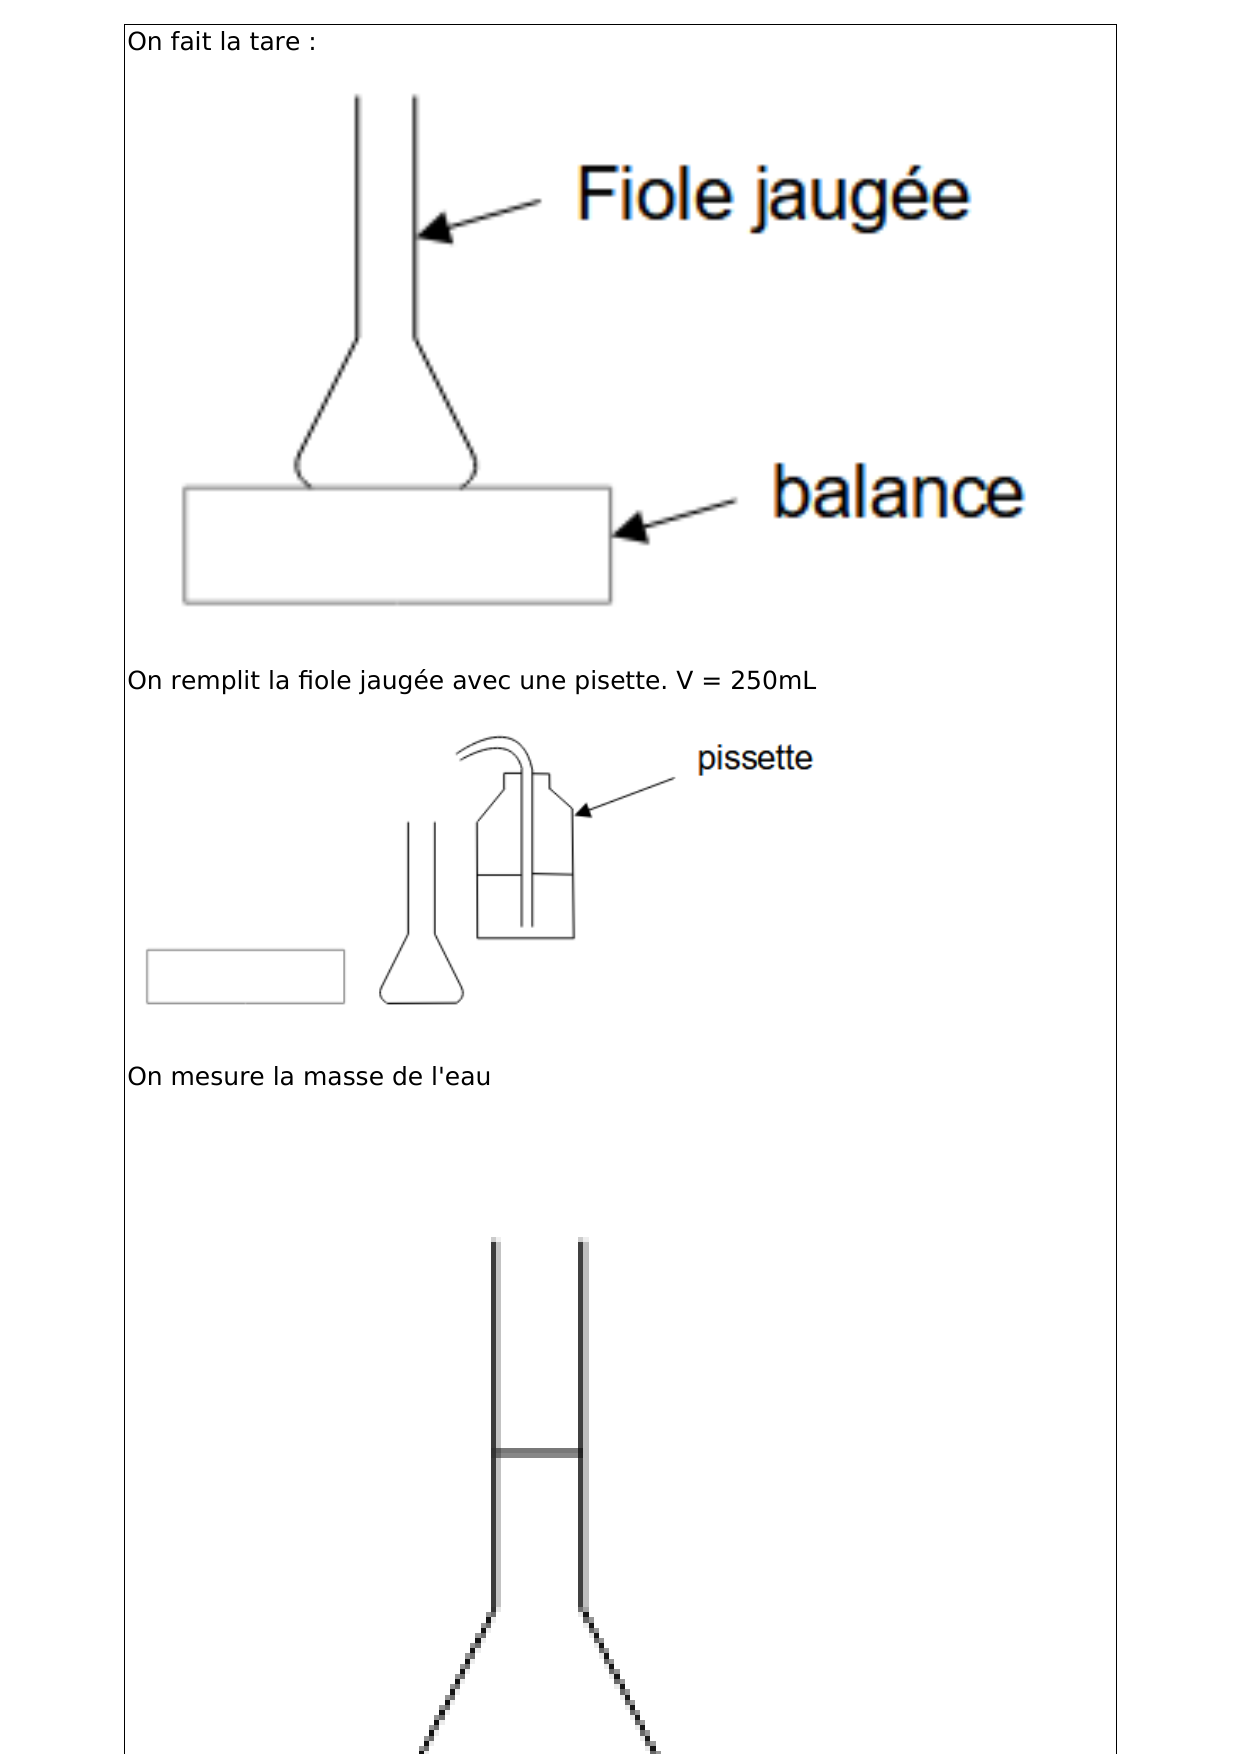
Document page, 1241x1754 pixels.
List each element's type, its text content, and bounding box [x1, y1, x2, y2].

picture [127, 1104, 1114, 1754]
picture [127, 707, 829, 1050]
table_header On fait la tare : On remplit la fiole jaugée avec une pisette. V = 250mL On mesure la masse de l'eau La masse de 250mL d'un liquide est de 249,4g. 249,4 x 1000 / 250 = 997,6g soit environ 1000g = 1kg La masse d'1L d'eau est de 1kg. [125, 25, 1116, 1754]
picture [127, 55, 1114, 654]
